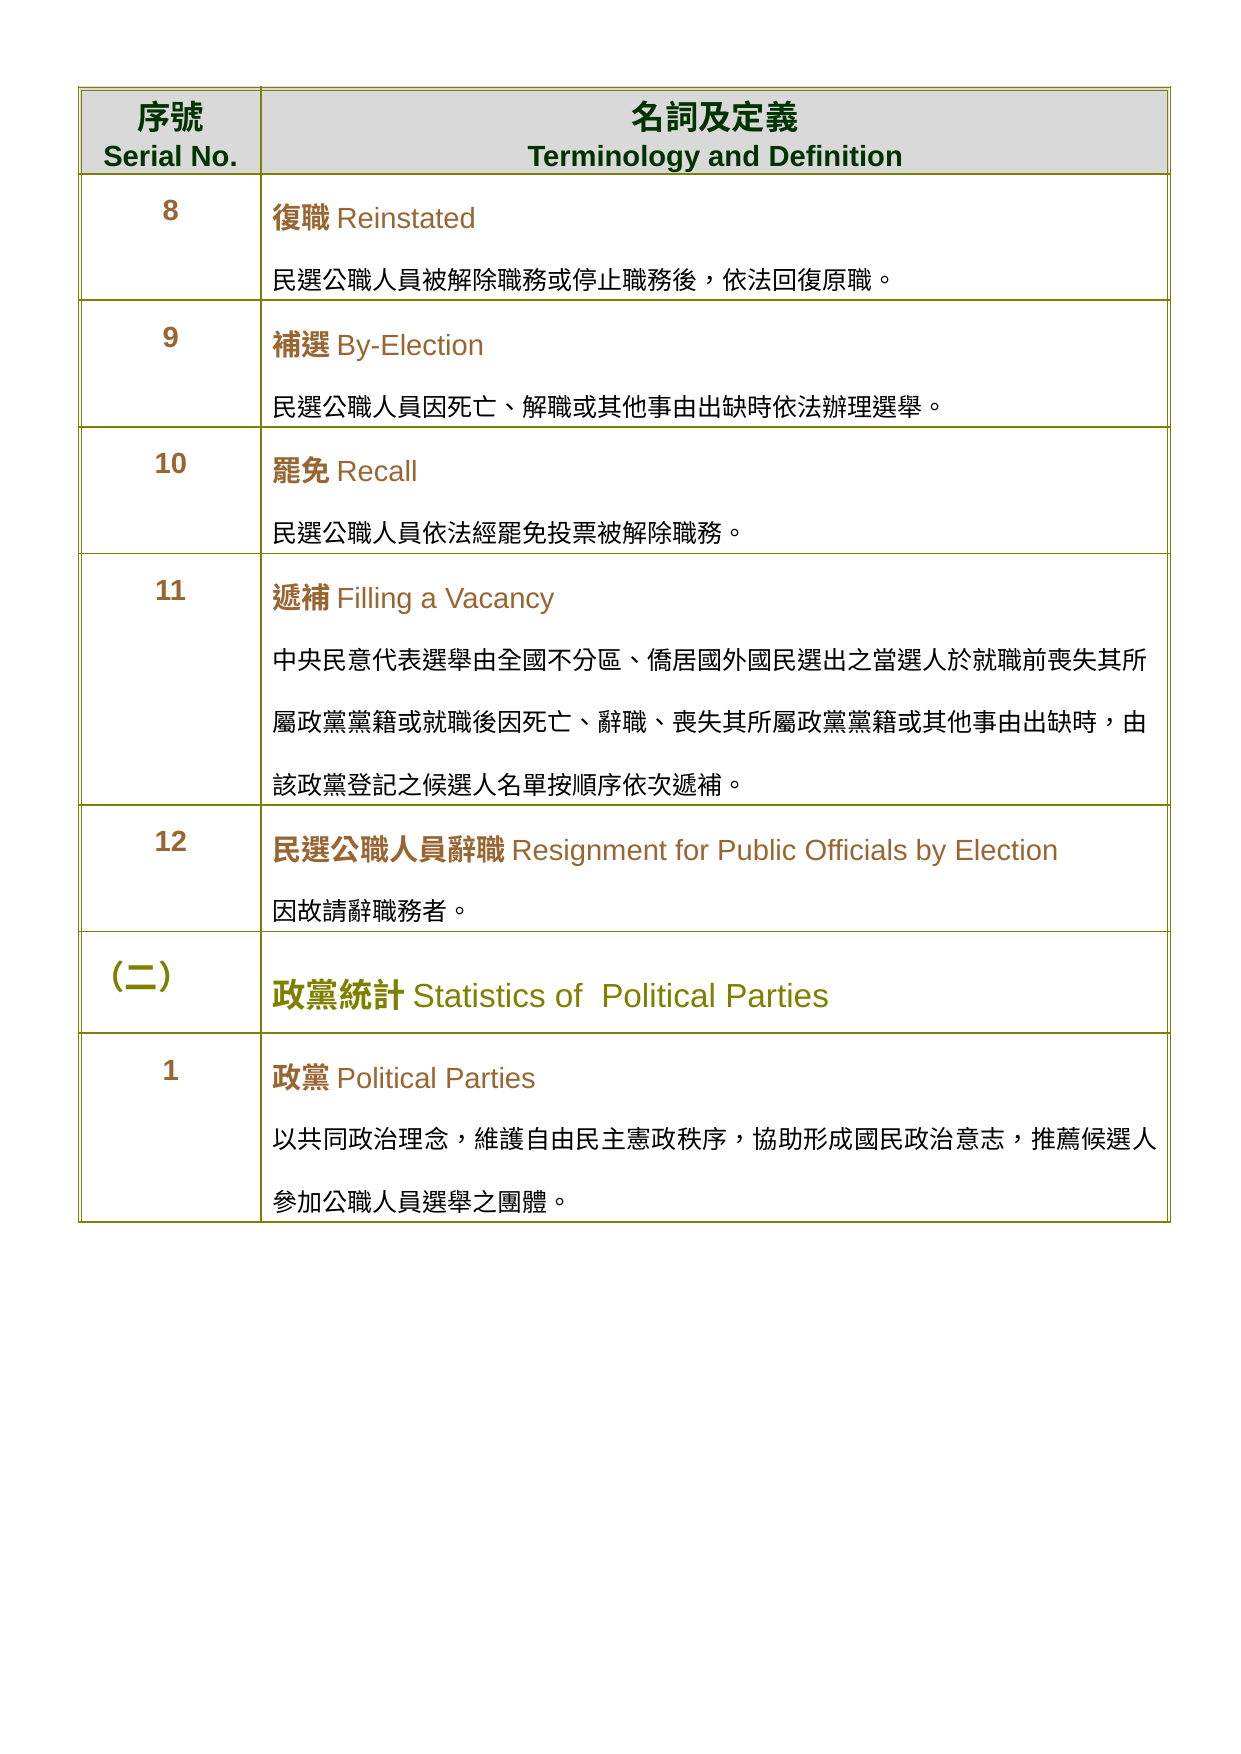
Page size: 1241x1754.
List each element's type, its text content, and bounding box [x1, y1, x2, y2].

table_header 名詞及定義 Terminology and Definition [262, 91, 1167, 173]
table_cell 補選By-Election 民選公職人員因死亡、解職或其他事由出缺時依法辦理選舉。 [262, 301, 1167, 426]
table_cell 罷免Recall 民選公職人員依法經罷免投票被解除職務。 [262, 428, 1167, 552]
table_cell 9 [82, 301, 260, 426]
table_cell 復職Reinstated 民選公職人員被解除職務或停止職務後，依法回復原職。 [262, 175, 1167, 299]
table_cell 政黨Political Parties 以共同政治理念，維護自由民主憲政秩序，協助形成國民政治意志，推薦候選人參加公職人員選舉之團體。 [262, 1034, 1167, 1221]
table_cell 民選公職人員辭職Resignment for Public Officials by Election 因故請辭職務者。 [262, 806, 1167, 931]
table_cell 8 [82, 175, 260, 299]
table_cell 10 [82, 428, 260, 552]
table_cell （二） [82, 932, 260, 1032]
table_cell 政黨統計Statistics of Political Parties [262, 932, 1167, 1032]
table_cell 1 [82, 1034, 260, 1221]
table_cell 12 [82, 806, 260, 931]
table_cell 遞補Filling a Vacancy 中央民意代表選舉由全國不分區、僑居國外國民選出之當選人於就職前喪失其所屬政黨黨籍或就職後因死亡、辭職、喪失其所屬政黨黨籍或其他事由出缺時，由該政黨登記之候選人名單按順序依次遞補。 [262, 554, 1167, 804]
table_header 序號 Serial No. [82, 91, 260, 173]
table_cell 11 [82, 554, 260, 804]
